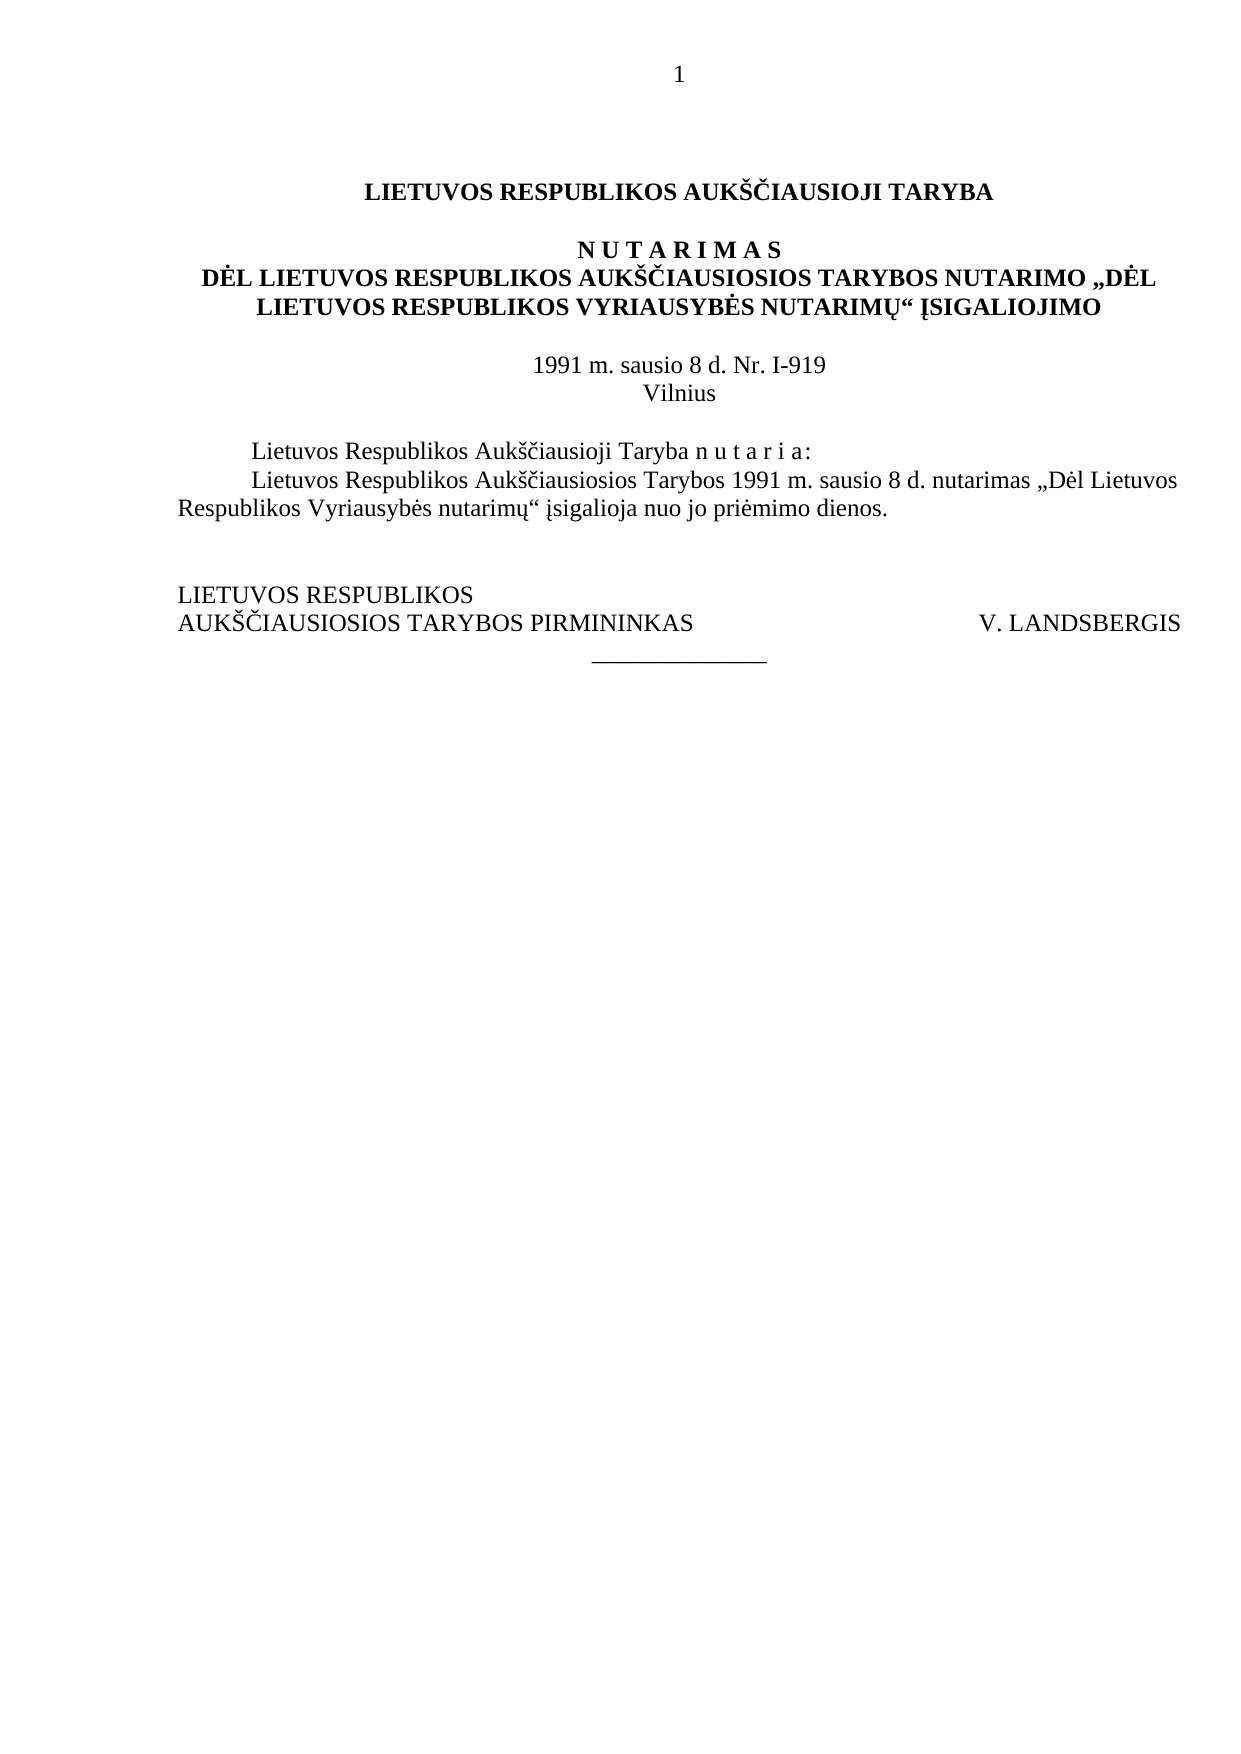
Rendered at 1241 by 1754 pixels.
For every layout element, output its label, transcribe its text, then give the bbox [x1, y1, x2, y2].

text Lietuvos Respublikos Aukščiausioji Taryba nutaria: [177, 436, 1181, 465]
text AUKŠČIAUSIOSIOS TARYBOS PIRMININKAS V. LANDSBERGIS [177, 608, 1181, 637]
text Lietuvos Respublikos Aukščiausiosios Tarybos 1991 m. sausio 8 d. nutarimas „Dėl Lietuvos Respublikos Vyriausybės nutarimų“ įsigalioja nuo jo priėmimo dienos. [177, 465, 1181, 522]
text ______________ [177, 637, 1181, 666]
text N U T A R I M A S [177, 235, 1181, 263]
text Vilnius [177, 378, 1181, 407]
text 1991 m. sausio 8 d. Nr. I-919 [177, 350, 1181, 378]
text LIETUVOS RESPUBLIKOS [177, 580, 1181, 608]
text LIETUVOS RESPUBLIKOS AUKŠČIAUSIOJI TARYBA [177, 177, 1181, 206]
text DĖL LIETUVOS RESPUBLIKOS AUKŠČIAUSIOSIOS TARYBOS NUTARIMO „DĖL LIETUVOS RESPUBLIKOS VYRIAUSYBĖS NUTARIMŲ“ ĮSIGALIOJIMO [177, 263, 1181, 321]
